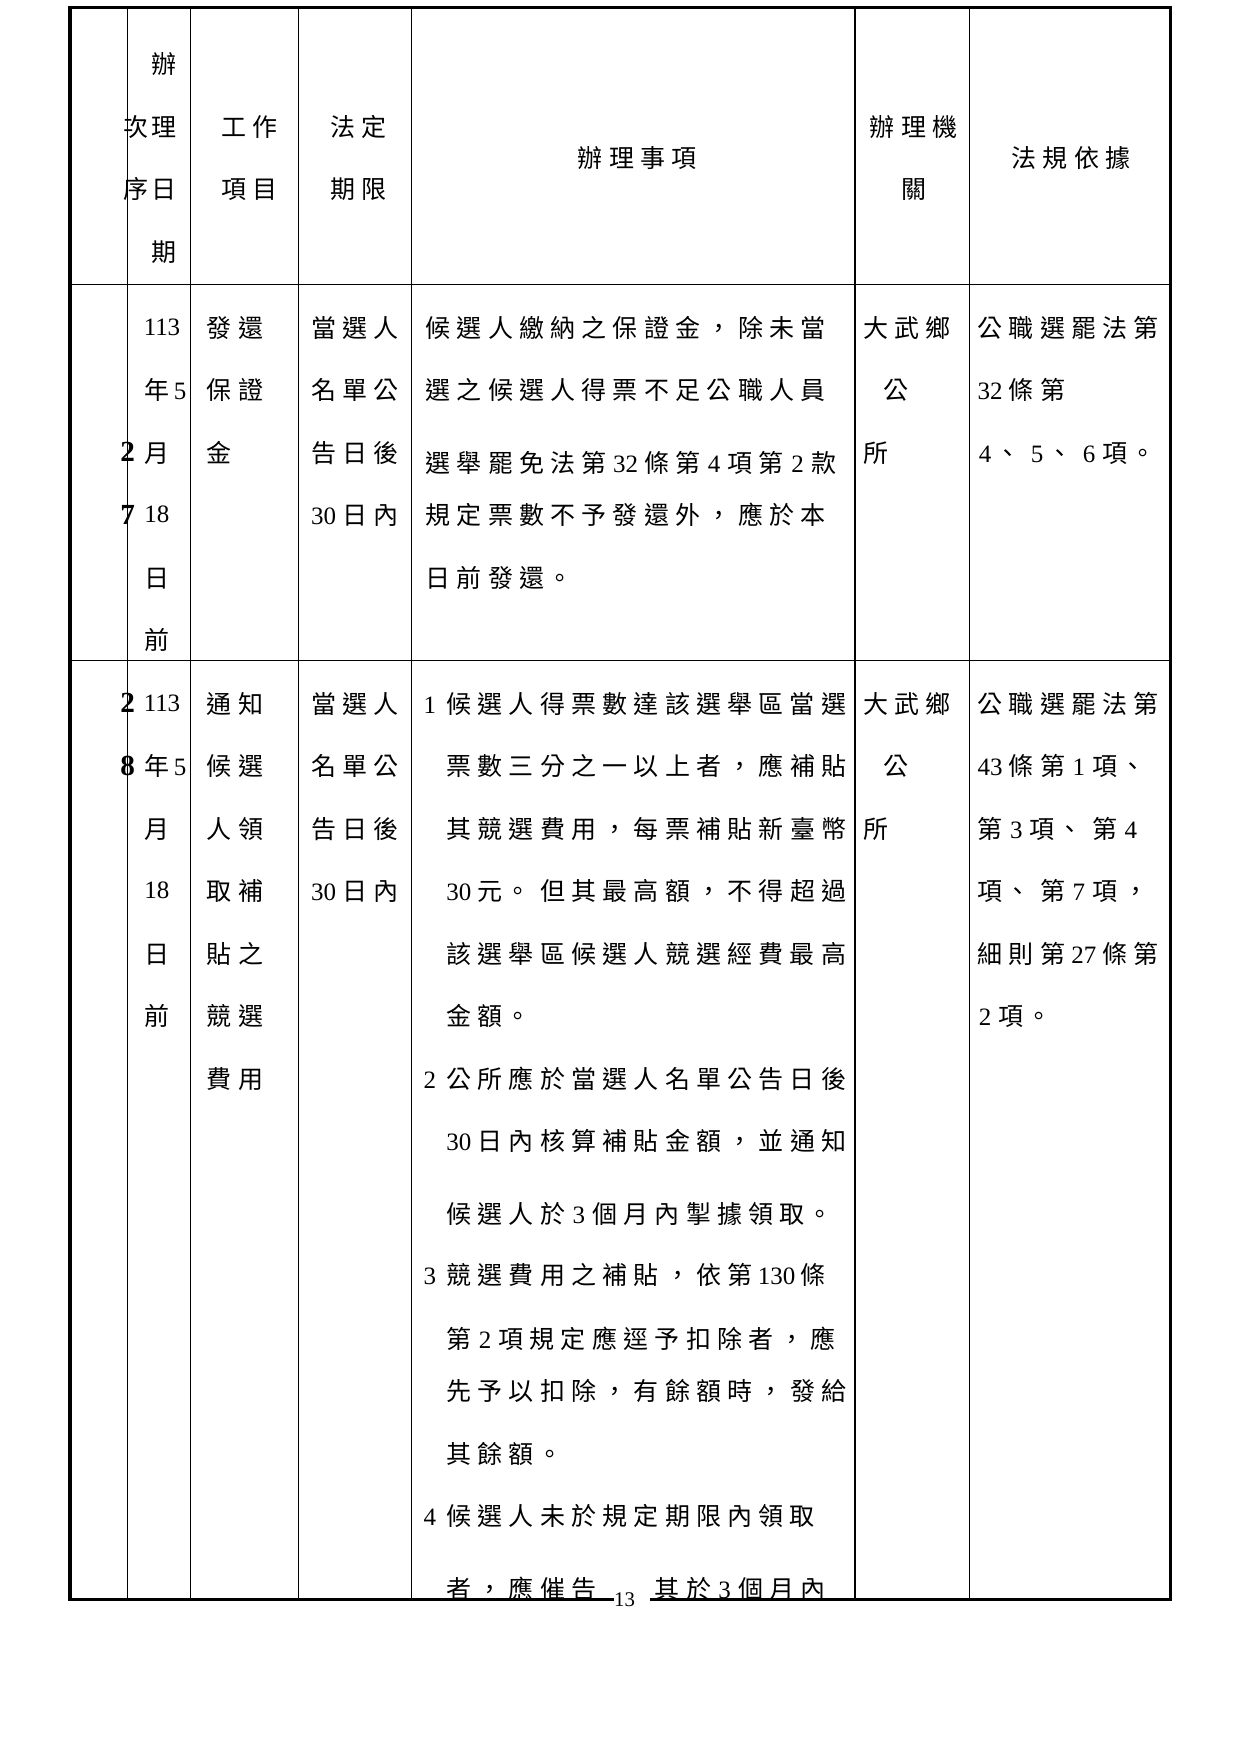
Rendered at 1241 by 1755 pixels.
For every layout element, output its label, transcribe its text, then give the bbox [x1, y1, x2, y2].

table_header 辦理日期 [128, 9, 190, 284]
table_cell 候選人繳納之保證金，除未當選之候選人得票不足公職人員選舉罷免法第32條第4項第2款規定票數不予發還外，應於本日前發還。 [412, 285, 854, 660]
table_cell 當選人名單公告日後30日內 [299, 285, 411, 660]
table_header 次序 [72, 9, 127, 284]
table_cell 113年5月18日前 [128, 661, 190, 1598]
table_cell 通知候選人領取補貼之競選費用 [191, 661, 298, 1598]
table_cell 公職選罷法第32條第4、5、6項。 [970, 285, 1169, 660]
table_header 辦理事項 [412, 9, 854, 284]
table_cell 1 候選人得票數達該選舉區當選票數三分之一以上者，應補貼其競選費用，每票補貼新臺幣30元。但其最高額，不得超過該選舉區候選人競選經費最高金額。 2 公所應於當選人名單公告日後30日內核算補貼金額，並通知候選人於3個月內掣據領取。 3 競選費用之補貼，依第130條第2項規定應逕予扣除者，應先予以扣除，有餘額時，發給其餘額。 4 候選人未於規定期限內領取者，應催告其於3個月內 [412, 661, 854, 1598]
table_cell 大武鄉公 所 [856, 661, 969, 1598]
table_header 工作 項目 [191, 9, 298, 284]
table_cell 公職選罷法第43條第1項、第3項、第4項、第7項，細則第27條第2項。 [970, 661, 1169, 1598]
table_cell 28 [72, 661, 127, 1598]
table_cell 113年5月18日前 [128, 285, 190, 660]
table_header 法規依據 [970, 9, 1169, 284]
table_cell 發還保證金 [191, 285, 298, 660]
table_header 辦理機關 [856, 9, 969, 284]
table_cell 當選人名單公告日後30日內 [299, 661, 411, 1598]
table_cell 27 [72, 285, 127, 660]
table_header 法定 期限 [299, 9, 411, 284]
table_cell 大武鄉公 所 [856, 285, 969, 660]
